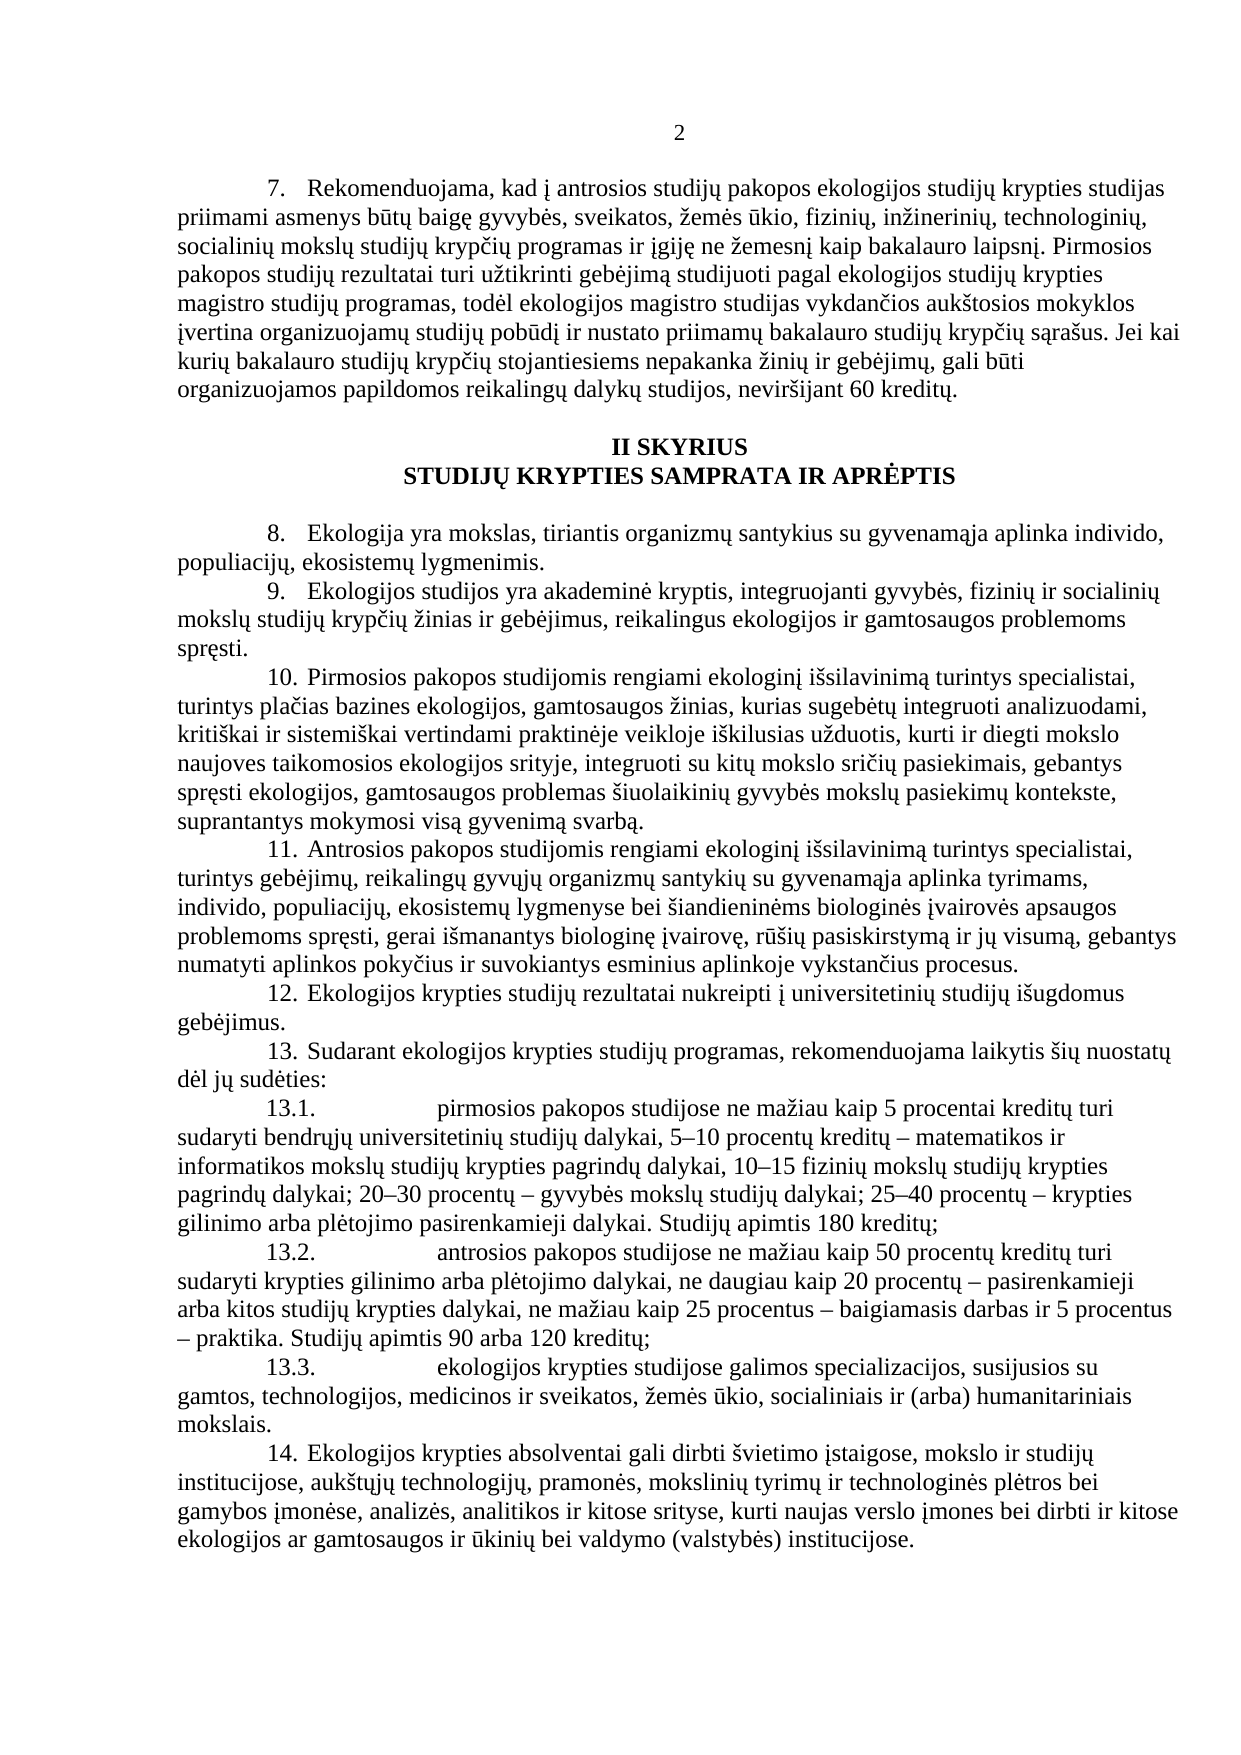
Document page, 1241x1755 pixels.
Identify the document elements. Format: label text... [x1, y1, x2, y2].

text 7. Rekomenduojama, kad į antrosios studijų pakopos ekologijos studijų krypties studijas priimami asmenys būtų baigę gyvybės, sveikatos, žemės ūkio, fizinių, inžinerinių, technologinių, socialinių mokslų studijų krypčių programas ir įgiję ne žemesnį kaip bakalauro laipsnį. Pirmosios pakopos studijų rezultatai turi užtikrinti gebėjimą studijuoti pagal ekologijos studijų krypties magistro studijų programas, todėl ekologijos magistro studijas vykdančios aukštosios mokyklos įvertina organizuojamų studijų pobūdį ir nustato priimamų bakalauro studijų krypčių sąrašus. Jei kai kurių bakalauro studijų krypčių stojantiesiems nepakanka žinių ir gebėjimų, gali būti organizuojamos papildomos reikalingų dalykų studijos, neviršijant 60 kreditų. [177, 173, 1182, 403]
text II SKYRIUS [177, 432, 1182, 461]
text 13.1. pirmosios pakopos studijose ne mažiau kaip 5 procentai kreditų turi sudaryti bendrųjų universitetinių studijų dalykai, 5–10 procentų kreditų – matematikos ir informatikos mokslų studijų krypties pagrindų dalykai, 10–15 fizinių mokslų studijų krypties pagrindų dalykai; 20–30 procentų – gyvybės mokslų studijų dalykai; 25–40 procentų – krypties gilinimo arba plėtojimo pasirenkamieji dalykai. Studijų apimtis 180 kreditų; [177, 1093, 1182, 1237]
text 13.3. ekologijos krypties studijose galimos specializacijos, susijusios su gamtos, technologijos, medicinos ir sveikatos, žemės ūkio, socialiniais ir (arba) humanitariniais mokslais. [177, 1352, 1182, 1438]
text 13. Sudarant ekologijos krypties studijų programas, rekomenduojama laikytis šių nuostatų dėl jų sudėties: [177, 1036, 1182, 1093]
text 13.2. antrosios pakopos studijose ne mažiau kaip 50 procentų kreditų turi sudaryti krypties gilinimo arba plėtojimo dalykai, ne daugiau kaip 20 procentų – pasirenkamieji arba kitos studijų krypties dalykai, ne mažiau kaip 25 procentus – baigiamasis darbas ir 5 procentus – praktika. Studijų apimtis 90 arba 120 kreditų; [177, 1237, 1182, 1352]
text 11. Antrosios pakopos studijomis rengiami ekologinį išsilavinimą turintys specialistai, turintys gebėjimų, reikalingų gyvųjų organizmų santykių su gyvenamąja aplinka tyrimams, individo, populiacijų, ekosistemų lygmenyse bei šiandieninėms biologinės įvairovės apsaugos problemoms spręsti, gerai išmanantys biologinę įvairovę, rūšių pasiskirstymą ir jų visumą, gebantys numatyti aplinkos pokyčius ir suvokiantys esminius aplinkoje vykstančius procesus. [177, 834, 1182, 978]
text 14. Ekologijos krypties absolventai gali dirbti švietimo įstaigose, mokslo ir studijų institucijose, aukštųjų technologijų, pramonės, mokslinių tyrimų ir technologinės plėtros bei gamybos įmonėse, analizės, analitikos ir kitose srityse, kurti naujas verslo įmones bei dirbti ir kitose ekologijos ar gamtosaugos ir ūkinių bei valdymo (valstybės) institucijose. [177, 1438, 1182, 1553]
text 9. Ekologijos studijos yra akademinė kryptis, integruojanti gyvybės, fizinių ir socialinių mokslų studijų krypčių žinias ir gebėjimus, reikalingus ekologijos ir gamtosaugos problemoms spręsti. [177, 576, 1182, 662]
text 12. Ekologijos krypties studijų rezultatai nukreipti į universitetinių studijų išugdomus gebėjimus. [177, 978, 1182, 1036]
text 8. Ekologija yra mokslas, tiriantis organizmų santykius su gyvenamąja aplinka individo, populiacijų, ekosistemų lygmenimis. [177, 518, 1182, 576]
text STUDIJŲ KRYPTIES SAMPRATA IR APRĖPTIS [177, 461, 1182, 489]
text 10. Pirmosios pakopos studijomis rengiami ekologinį išsilavinimą turintys specialistai, turintys plačias bazines ekologijos, gamtosaugos žinias, kurias sugebėtų integruoti analizuodami, kritiškai ir sistemiškai vertindami praktinėje veikloje iškilusias užduotis, kurti ir diegti mokslo naujoves taikomosios ekologijos srityje, integruoti su kitų mokslo sričių pasiekimais, gebantys spręsti ekologijos, gamtosaugos problemas šiuolaikinių gyvybės mokslų pasiekimų kontekste, suprantantys mokymosi visą gyvenimą svarbą. [177, 662, 1182, 834]
